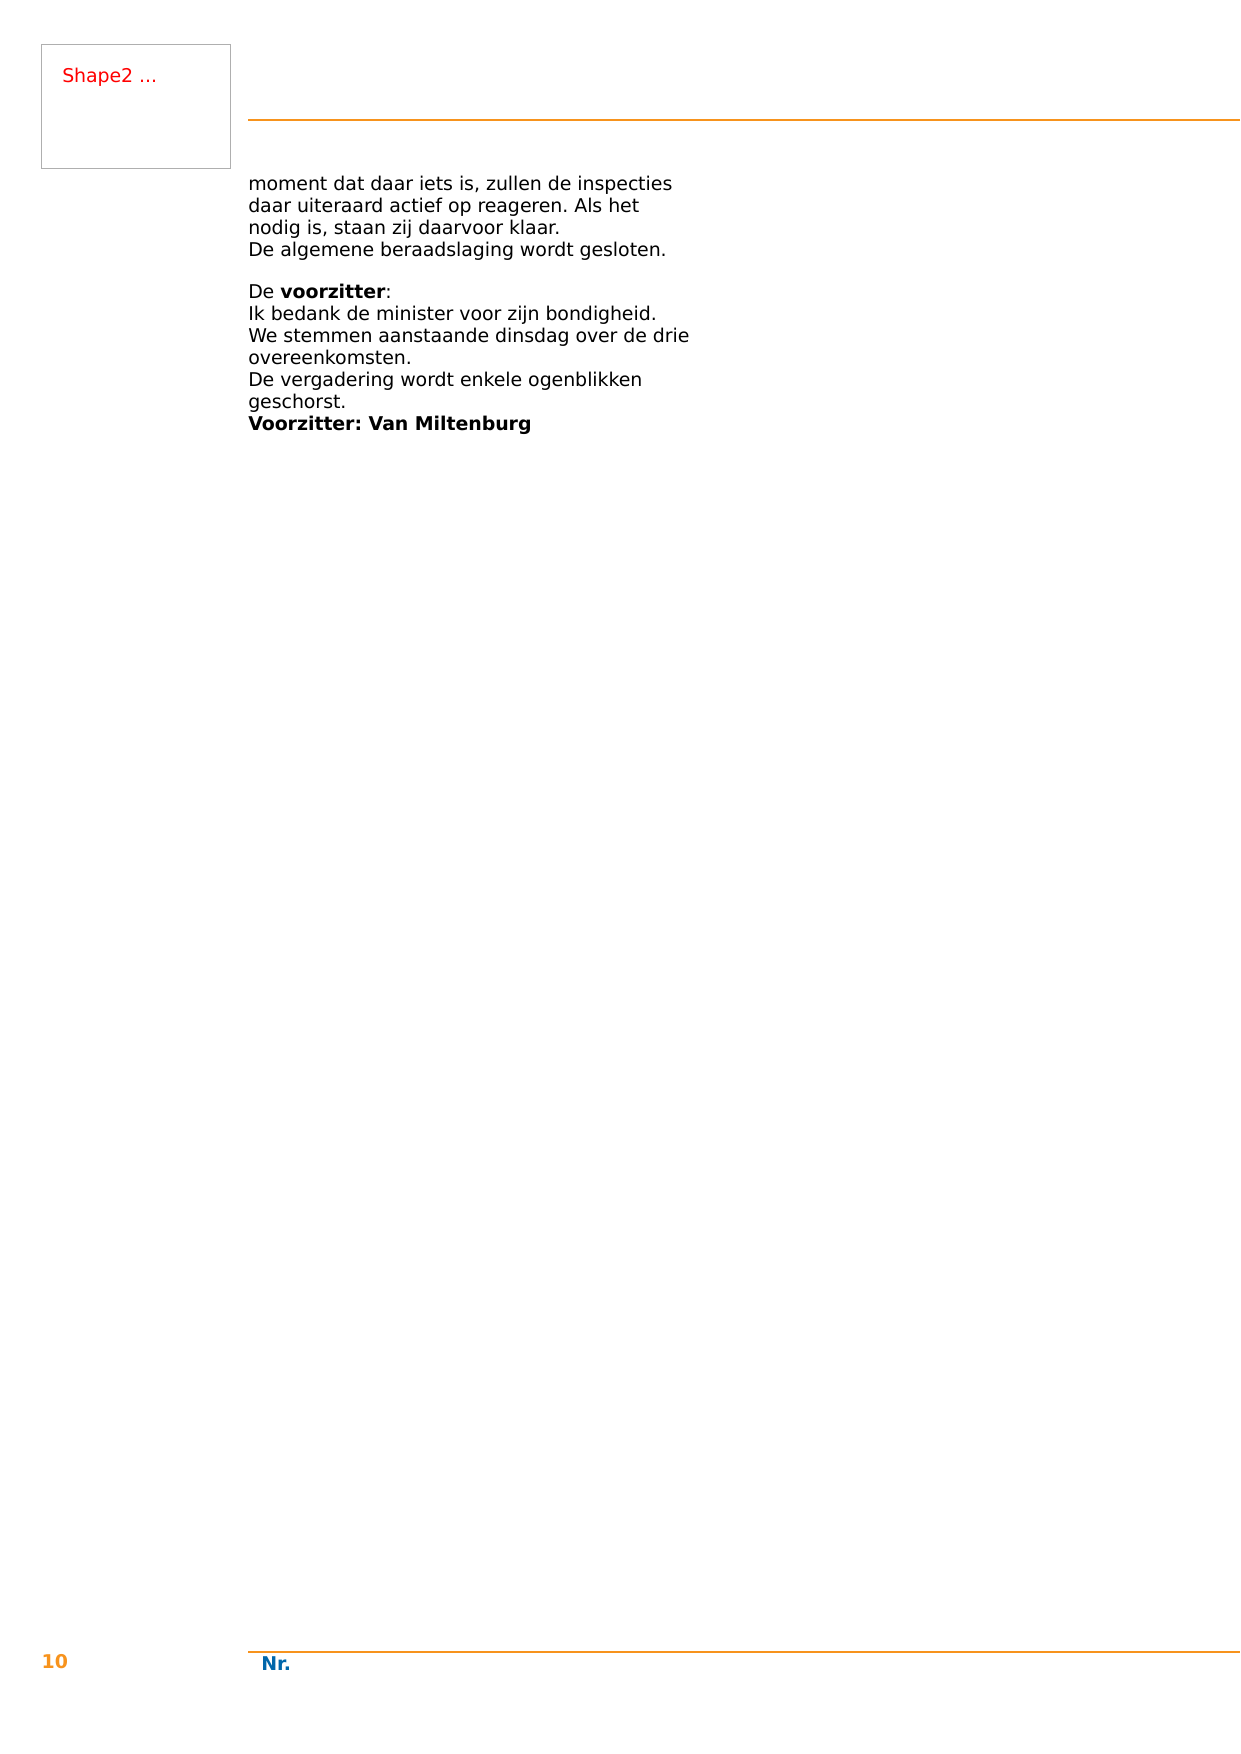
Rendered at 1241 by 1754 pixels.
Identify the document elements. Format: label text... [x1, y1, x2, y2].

text Voorzitter: Van Miltenburg [248, 413, 691, 434]
text moment dat daar iets is, zullen de inspecties daar uiteraard actief op reageren. Als het nodig is, staan zij daarvoor klaar. [248, 173, 691, 239]
text Ik bedank de minister voor zijn bondigheid. We stemmen aanstaande dinsdag over de drie overeenkomsten. [248, 303, 691, 369]
text De voorzitter: [248, 281, 691, 303]
text De algemene beraadslaging wordt gesloten. [248, 239, 691, 261]
text De vergadering wordt enkele ogenblikken geschorst. [248, 369, 691, 413]
